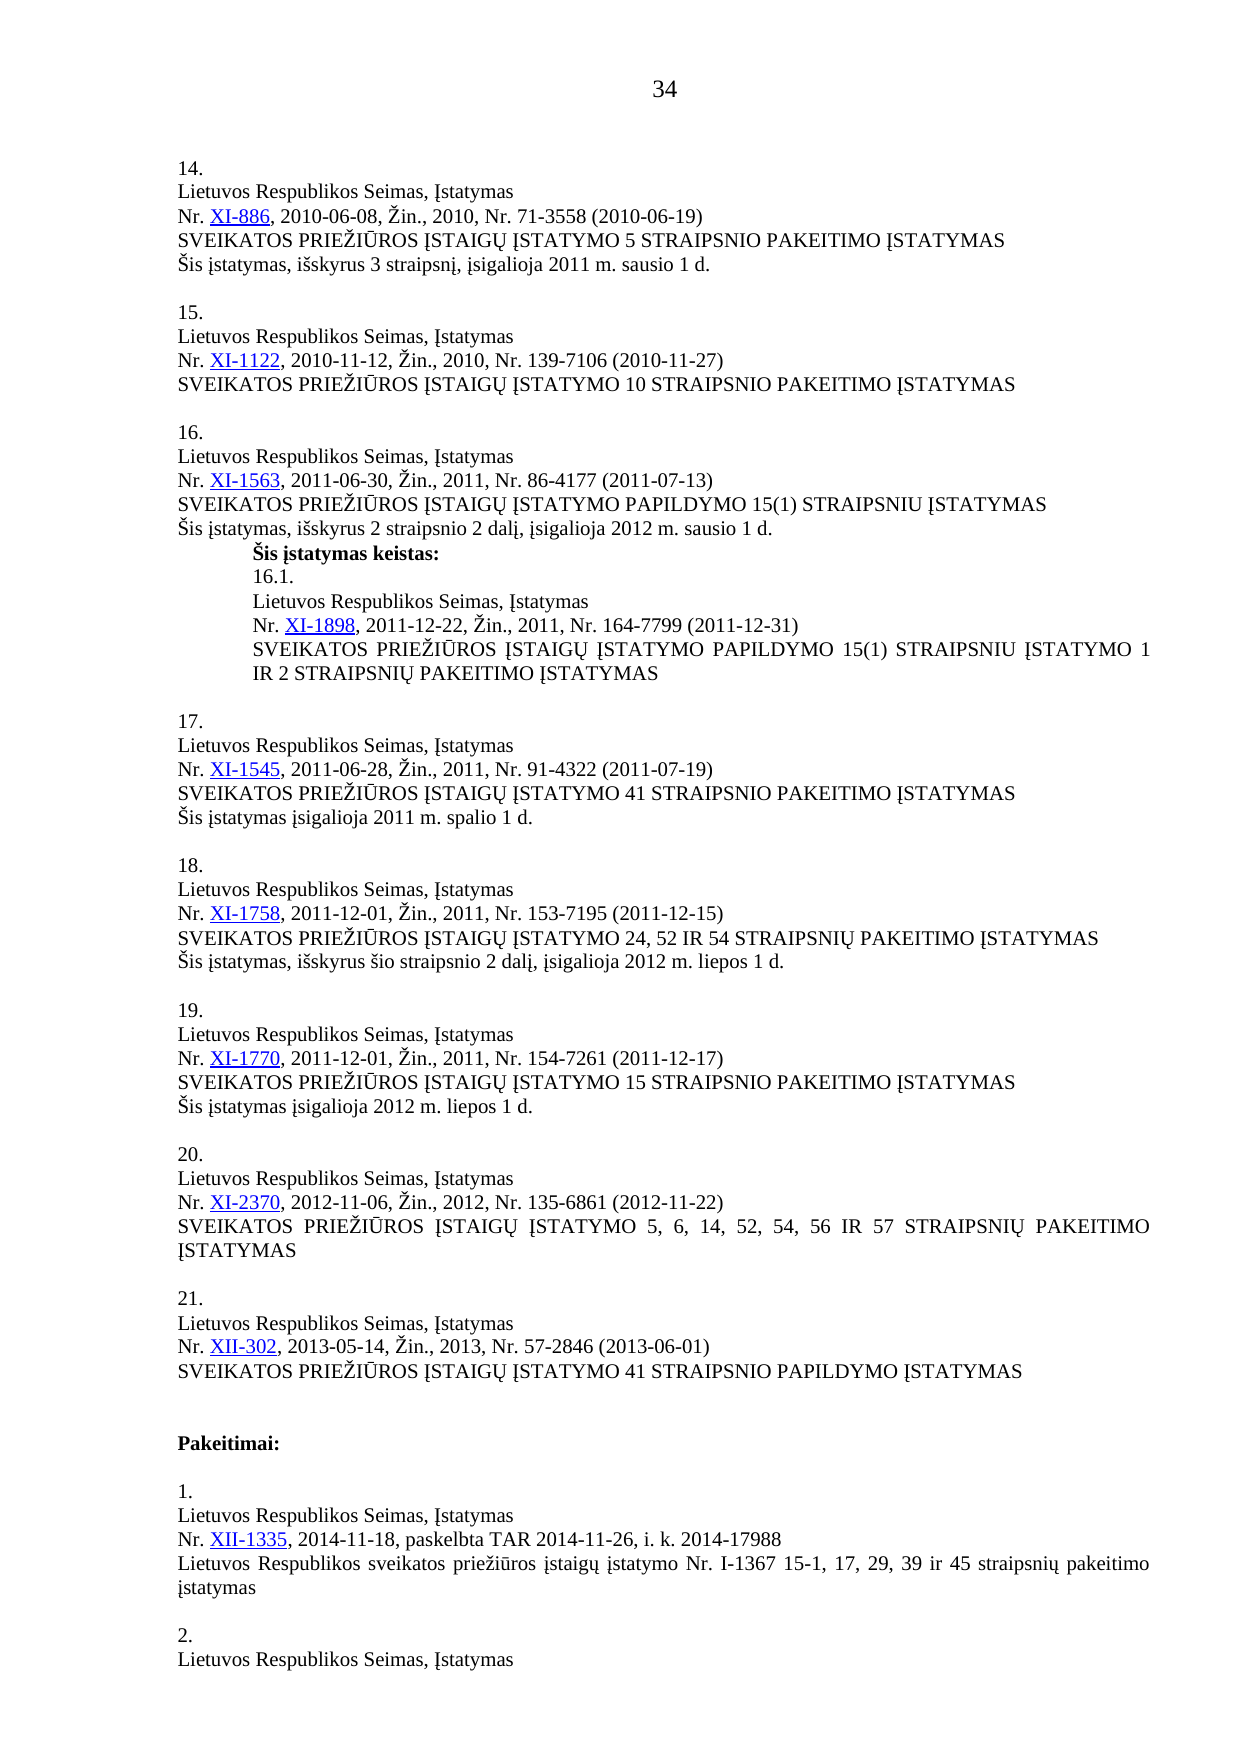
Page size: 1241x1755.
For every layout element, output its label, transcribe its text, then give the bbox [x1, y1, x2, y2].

text 2. [177, 1623, 1152, 1647]
text Nr. XII-1335, 2014-11-18, paskelbta TAR 2014-11-26, i. k. 2014-17988 [177, 1527, 1152, 1551]
text 21. [177, 1286, 1152, 1310]
text Šis įstatymas, išskyrus 3 straipsnį, įsigalioja 2011 m. sausio 1 d. [177, 252, 1152, 276]
text SVEIKATOS PRIEŽIŪROS ĮSTAIGŲ ĮSTATYMO 24, 52 IR 54 STRAIPSNIŲ PAKEITIMO ĮSTATYMAS [177, 925, 1152, 949]
text Nr. XI-1898, 2011-12-22, Žin., 2011, Nr. 164-7799 (2011-12-31) [177, 613, 1152, 637]
text 14. [177, 155, 1152, 179]
text SVEIKATOS PRIEŽIŪROS ĮSTAIGŲ ĮSTATYMO PAPILDYMO 15(1) STRAIPSNIU ĮSTATYMO 1 IR 2 STRAIPSNIŲ PAKEITIMO ĮSTATYMAS [252, 637, 1152, 685]
text Lietuvos Respublikos Seimas, Įstatymas [177, 1310, 1152, 1334]
text Lietuvos Respublikos sveikatos priežiūros įstaigų įstatymo Nr. I-1367 15-1, 17, 29, 39 ir 45 straipsnių pakeitimo įstatymas [177, 1551, 1152, 1599]
text 17. [177, 709, 1152, 733]
text Šis įstatymas, išskyrus 2 straipsnio 2 dalį, įsigalioja 2012 m. sausio 1 d. [177, 516, 1152, 540]
text Pakeitimai: [177, 1431, 1152, 1455]
text Lietuvos Respublikos Seimas, Įstatymas [177, 877, 1152, 901]
text Lietuvos Respublikos Seimas, Įstatymas [177, 1503, 1152, 1527]
text Šis įstatymas įsigalioja 2012 m. liepos 1 d. [177, 1094, 1152, 1118]
text Nr. XII-302, 2013-05-14, Žin., 2013, Nr. 57-2846 (2013-06-01) [177, 1334, 1152, 1358]
text Lietuvos Respublikos Seimas, Įstatymas [177, 444, 1152, 468]
text Lietuvos Respublikos Seimas, Įstatymas [177, 324, 1152, 348]
text SVEIKATOS PRIEŽIŪROS ĮSTAIGŲ ĮSTATYMO 5, 6, 14, 52, 54, 56 IR 57 STRAIPSNIŲ PAKEITIMO ĮSTATYMAS [177, 1214, 1152, 1262]
text 15. [177, 300, 1152, 324]
text Nr. XI-2370, 2012-11-06, Žin., 2012, Nr. 135-6861 (2012-11-22) [177, 1190, 1152, 1214]
text Šis įstatymas keistas: [177, 540, 1152, 564]
text Lietuvos Respublikos Seimas, Įstatymas [177, 1022, 1152, 1046]
text 16.1. [177, 564, 1152, 588]
text SVEIKATOS PRIEŽIŪROS ĮSTAIGŲ ĮSTATYMO 15 STRAIPSNIO PAKEITIMO ĮSTATYMAS [177, 1070, 1152, 1094]
text Nr. XI-1545, 2011-06-28, Žin., 2011, Nr. 91-4322 (2011-07-19) [177, 757, 1152, 781]
text Nr. XI-1122, 2010-11-12, Žin., 2010, Nr. 139-7106 (2010-11-27) [177, 348, 1152, 372]
text SVEIKATOS PRIEŽIŪROS ĮSTAIGŲ ĮSTATYMO 41 STRAIPSNIO PAKEITIMO ĮSTATYMAS [177, 781, 1152, 805]
text Šis įstatymas, išskyrus šio straipsnio 2 dalį, įsigalioja 2012 m. liepos 1 d. [177, 949, 1152, 973]
text 16. [177, 420, 1152, 444]
text SVEIKATOS PRIEŽIŪROS ĮSTAIGŲ ĮSTATYMO 10 STRAIPSNIO PAKEITIMO ĮSTATYMAS [177, 372, 1152, 396]
text Šis įstatymas įsigalioja 2011 m. spalio 1 d. [177, 805, 1152, 829]
text Lietuvos Respublikos Seimas, Įstatymas [177, 588, 1152, 613]
text 18. [177, 853, 1152, 877]
text 19. [177, 998, 1152, 1022]
text Nr. XI-1563, 2011-06-30, Žin., 2011, Nr. 86-4177 (2011-07-13) [177, 468, 1152, 492]
text Lietuvos Respublikos Seimas, Įstatymas [177, 1647, 1152, 1671]
text SVEIKATOS PRIEŽIŪROS ĮSTAIGŲ ĮSTATYMO 41 STRAIPSNIO PAPILDYMO ĮSTATYMAS [177, 1358, 1152, 1383]
text Lietuvos Respublikos Seimas, Įstatymas [177, 179, 1152, 203]
text SVEIKATOS PRIEŽIŪROS ĮSTAIGŲ ĮSTATYMO PAPILDYMO 15(1) STRAIPSNIU ĮSTATYMAS [177, 492, 1152, 516]
text Nr. XI-1770, 2011-12-01, Žin., 2011, Nr. 154-7261 (2011-12-17) [177, 1046, 1152, 1070]
text 20. [177, 1142, 1152, 1166]
text 1. [177, 1479, 1152, 1503]
text Lietuvos Respublikos Seimas, Įstatymas [177, 733, 1152, 757]
text SVEIKATOS PRIEŽIŪROS ĮSTAIGŲ ĮSTATYMO 5 STRAIPSNIO PAKEITIMO ĮSTATYMAS [177, 228, 1152, 252]
text Nr. XI-886, 2010-06-08, Žin., 2010, Nr. 71-3558 (2010-06-19) [177, 203, 1152, 228]
text Lietuvos Respublikos Seimas, Įstatymas [177, 1166, 1152, 1190]
text Nr. XI-1758, 2011-12-01, Žin., 2011, Nr. 153-7195 (2011-12-15) [177, 901, 1152, 925]
